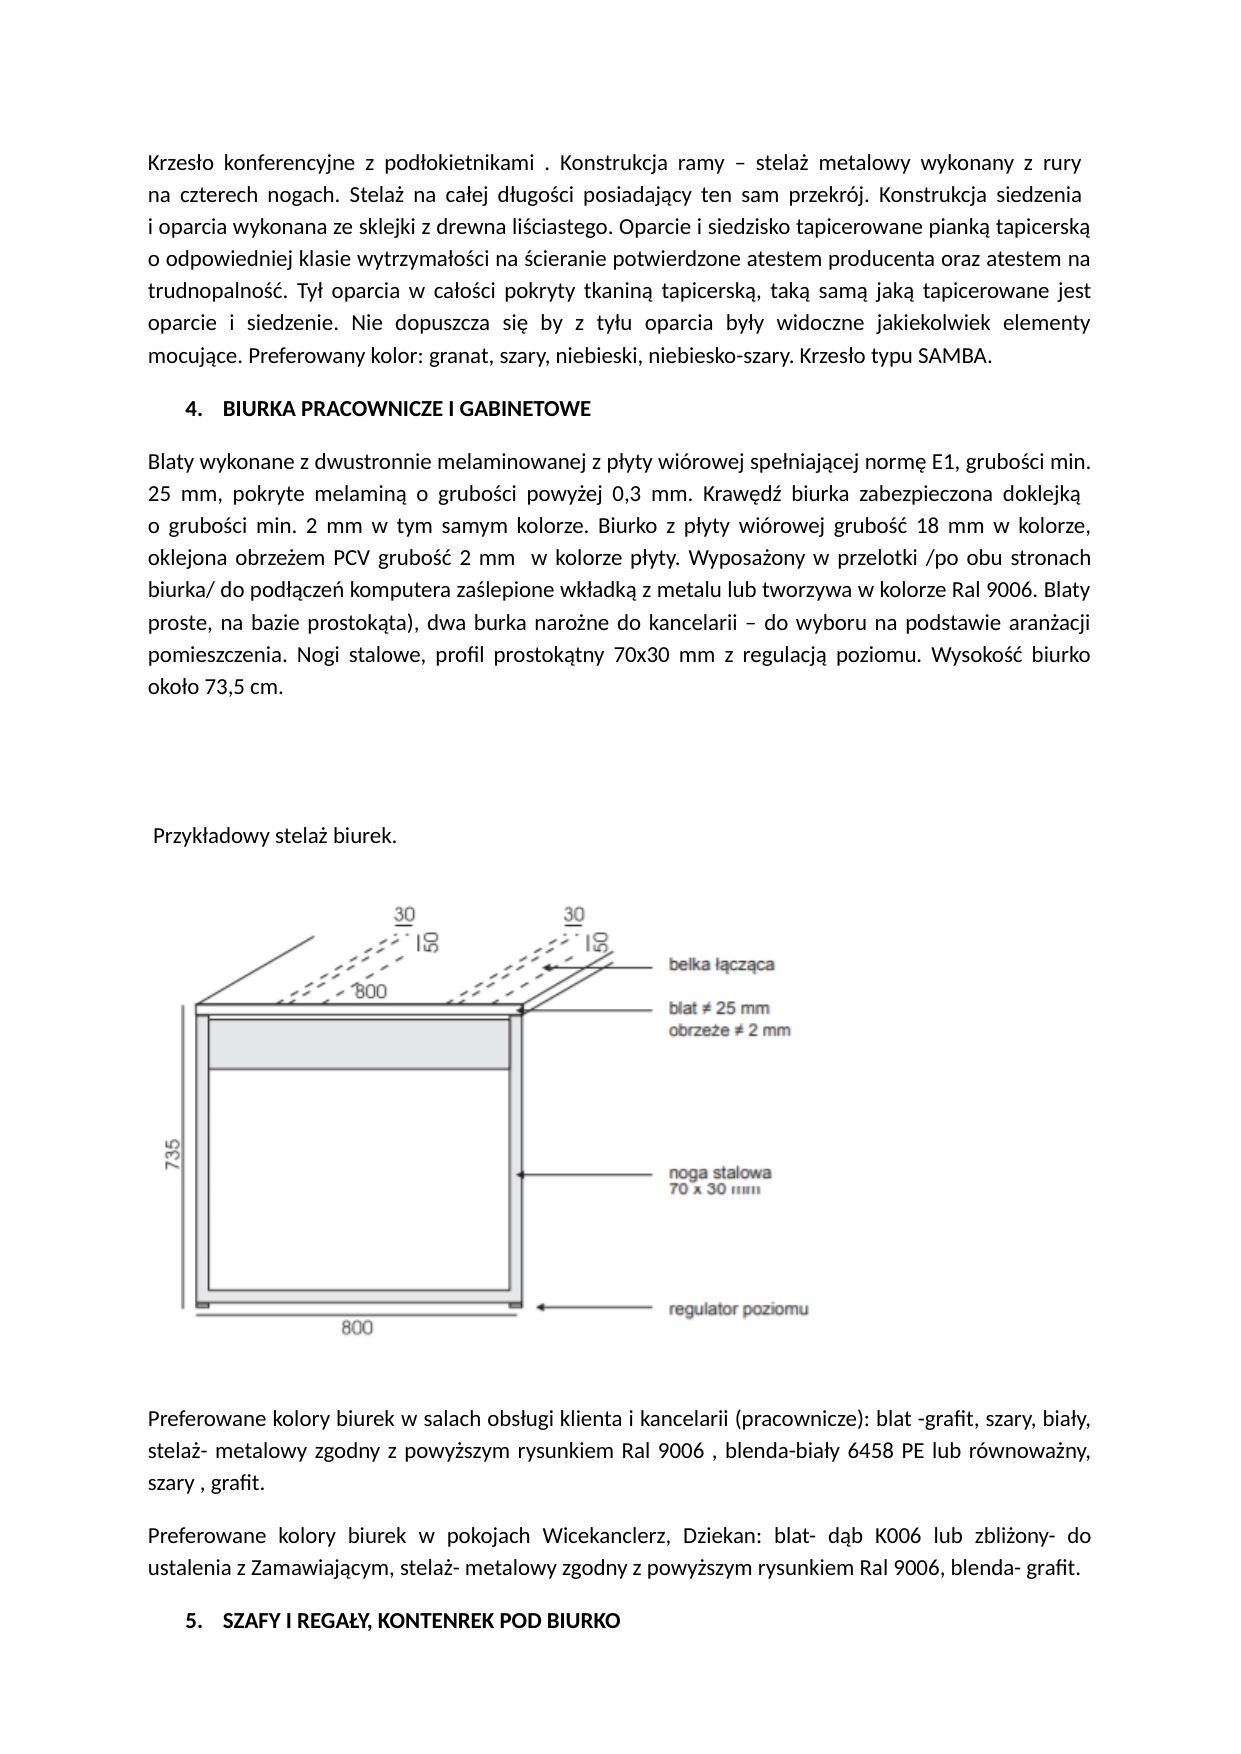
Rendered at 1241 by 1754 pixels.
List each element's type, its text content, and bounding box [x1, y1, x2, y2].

text Blaty wykonane z dwustronnie melaminowanej z płyty wiórowej spełniającej normę E1, grubości min. 25 mm, pokryte melaminą o grubości powyżej 0,3 mm. Krawędź biurka zabezpieczona doklejką o grubości min. 2 mm w tym samym kolorze. Biurko z płyty wiórowej grubość 18 mm w kolorze, oklejona obrzeżem PCV grubość 2 mm w kolorze płyty. Wyposażony w przelotki /po obu stronach biurka/ do podłączeń komputera zaślepione wkładką z metalu lub tworzywa w kolorze Ral 9006. Blaty proste, na bazie prostokąta), dwa burka narożne do kancelarii – do wyboru na podstawie aranżacji pomieszczenia. Nogi stalowe, profil prostokątny 70x30 mm z regulacją poziomu. Wysokość biurko około 73,5 cm. [148, 447, 1093, 700]
list SZAFY I REGAŁY, KONTENREK POD BIURKO [185, 1606, 1093, 1634]
text Preferowane kolory biurek w salach obsługi klienta i kancelarii (pracownicze): blat -grafit, szary, biały, stelaż- metalowy zgodny z powyższym rysunkiem Ral 9006 , blenda-biały 6458 PE lub równoważny, szary , grafit. [148, 1404, 1093, 1496]
text Przykładowy stelaż biurek. [148, 822, 1093, 850]
list BIURKA PRACOWNICZE I GABINETOWE [185, 394, 1093, 422]
text Krzesło konferencyjne z podłokietnikami . Konstrukcja ramy – stelaż metalowy wykonany z rury na czterech nogach. Stelaż na całej długości posiadający ten sam przekrój. Konstrukcja siedzenia i oparcia wykonana ze sklejki z drewna liściastego. Oparcie i siedzisko tapicerowane pianką tapicerską o odpowiedniej klasie wytrzymałości na ścieranie potwierdzone atestem producenta oraz atestem na trudnopalność. Tył oparcia w całości pokryty tkaniną tapicerską, taką samą jaką tapicerowane jest oparcie i siedzenie. Nie dopuszcza się by z tyłu oparcia były widoczne jakiekolwiek elementy mocujące. Preferowany kolor: granat, szary, niebieski, niebiesko-szary. Krzesło typu SAMBA. [148, 148, 1093, 369]
text Preferowane kolory biurek w pokojach Wicekanclerz, Dziekan: blat- dąb K006 lub zbliżony- do ustalenia z Zamawiającym, stelaż- metalowy zgodny z powyższym rysunkiem Ral 9006, blenda- grafit. [148, 1521, 1093, 1581]
